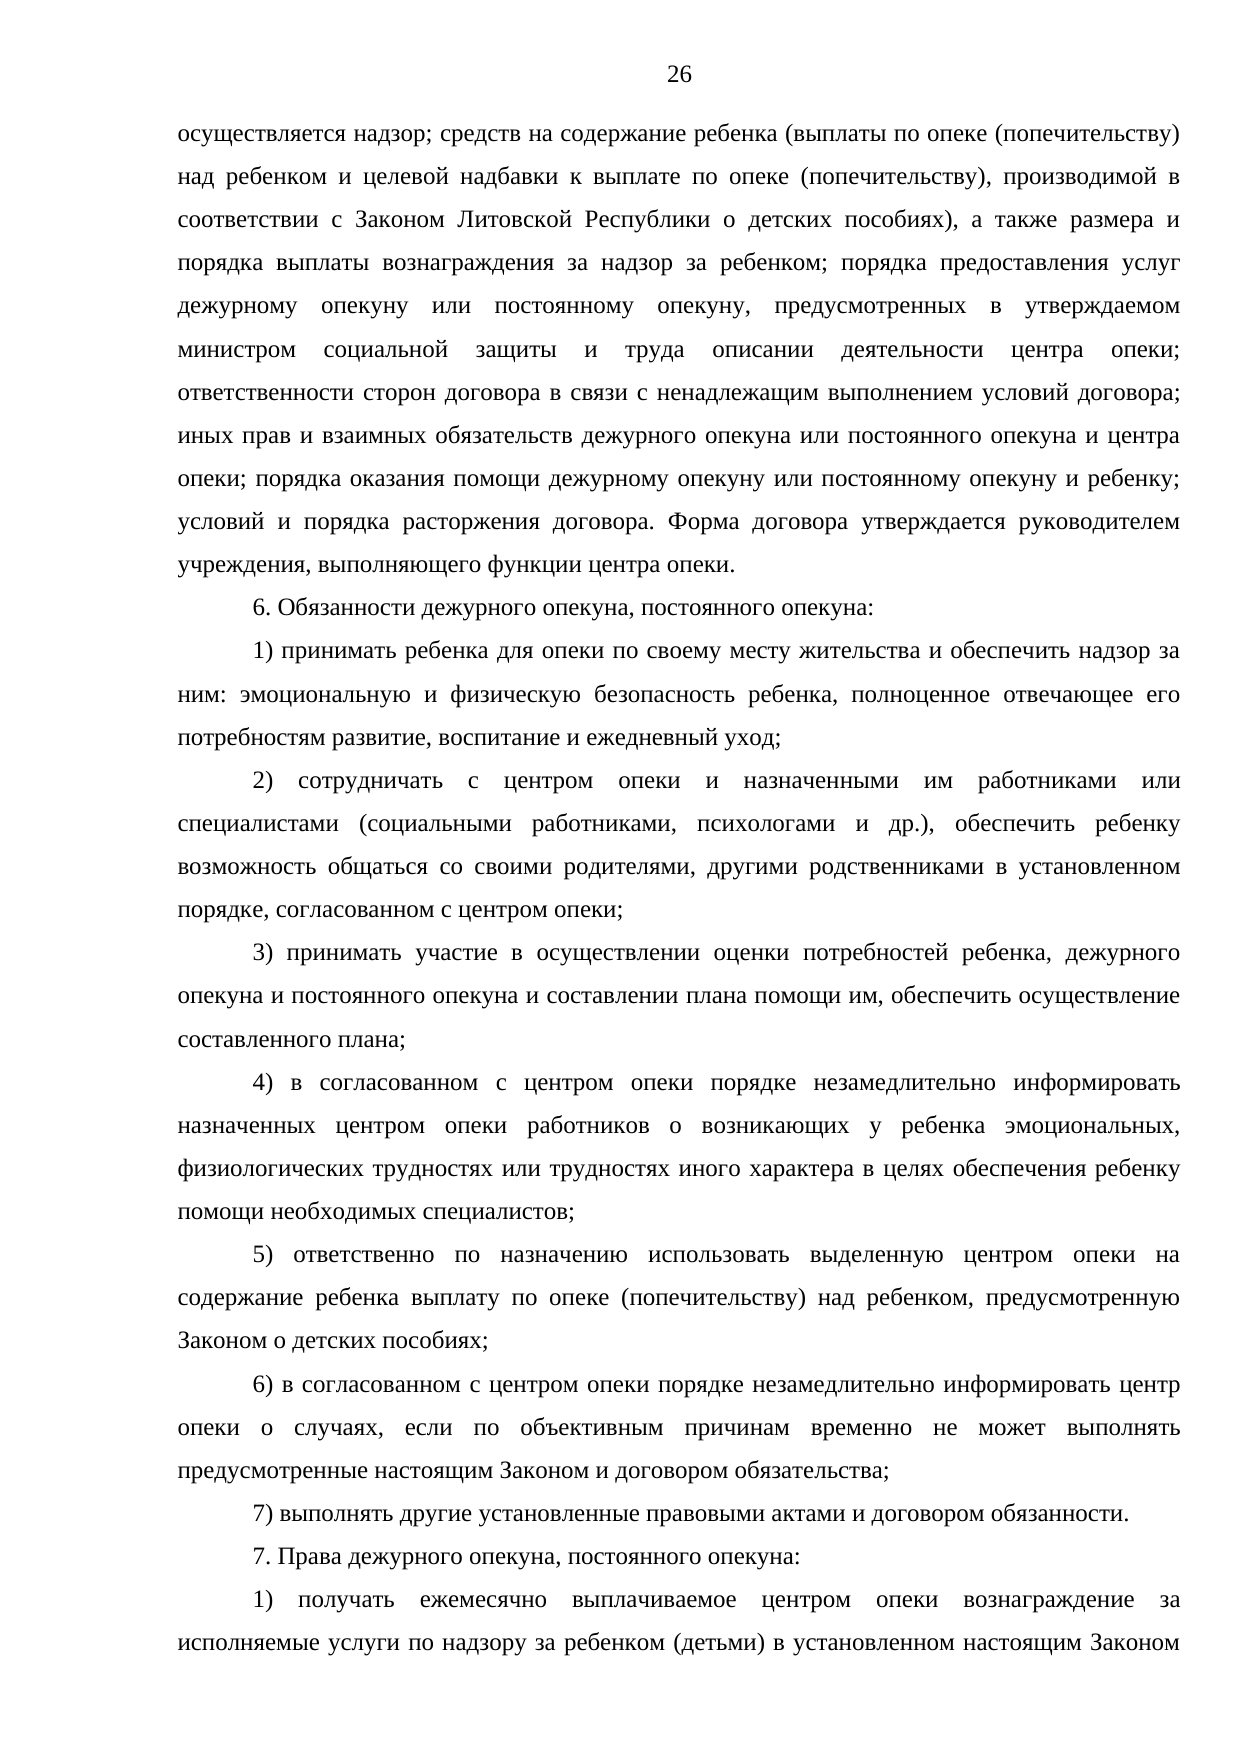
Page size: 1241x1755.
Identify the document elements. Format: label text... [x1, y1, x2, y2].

text 2) сотрудничать с центром опеки и назначенными им работниками или специалистами (социальными работниками, психологами и др.), обеспечить ребенку возможность общаться со своими родителями, другими родственниками в установленном порядке, согласованном с центром опеки; [177, 765, 1181, 923]
text 6. Обязанности дежурного опекуна, постоянного опекуна: [177, 592, 1181, 621]
text 1) принимать ребенка для опеки по своему месту жительства и обеспечить надзор за ним: эмоциональную и физическую безопасность ребенка, полноценное отвечающее его потребностям развитие, воспитание и ежедневный уход; [177, 636, 1181, 751]
text осуществляется надзор; средств на содержание ребенка (выплаты по опеке (попечительству) над ребенком и целевой надбавки к выплате по опеке (попечительству), производимой в соответствии с Законом Литовской Республики о детских пособиях), а также размера и порядка выплаты вознаграждения за надзор за ребенком; порядка предоставления услуг дежурному опекуну или постоянному опекуну, предусмотренных в утверждаемом министром социальной защиты и труда описании деятельности центра опеки; ответственности сторон договора в связи с ненадлежащим выполнением условий договора; иных прав и взаимных обязательств дежурного опекуна или постоянного опекуна и центра опеки; порядка оказания помощи дежурному опекуну или постоянному опекуну и ребенку; условий и порядка расторжения договора. Форма договора утверждается руководителем учреждения, выполняющего функции центра опеки. [177, 118, 1181, 578]
text 7) выполнять другие установленные правовыми актами и договором обязанности. [177, 1498, 1181, 1527]
text 3) принимать участие в осуществлении оценки потребностей ребенка, дежурного опекуна и постоянного опекуна и составлении плана помощи им, обеспечить осуществление составленного плана; [177, 937, 1181, 1052]
text 5) ответственно по назначению использовать выделенную центром опеки на содержание ребенка выплату по опеке (попечительству) над ребенком, предусмотренную Законом о детских пособиях; [177, 1239, 1181, 1354]
text 7. Права дежурного опекуна, постоянного опекуна: [177, 1541, 1181, 1570]
text 1) получать ежемесячно выплачиваемое центром опеки вознаграждение за исполняемые услуги по надзору за ребенком (детьми) в установленном настоящим Законом [177, 1584, 1181, 1656]
text 6) в согласованном с центром опеки порядке незамедлительно информировать центр опеки о случаях, если по объективным причинам временно не может выполнять предусмотренные настоящим Законом и договором обязательства; [177, 1369, 1181, 1484]
text 4) в согласованном с центром опеки порядке незамедлительно информировать назначенных центром опеки работников о возникающих у ребенка эмоциональных, физиологических трудностях или трудностях иного характера в целях обеспечения ребенку помощи необходимых специалистов; [177, 1067, 1181, 1225]
